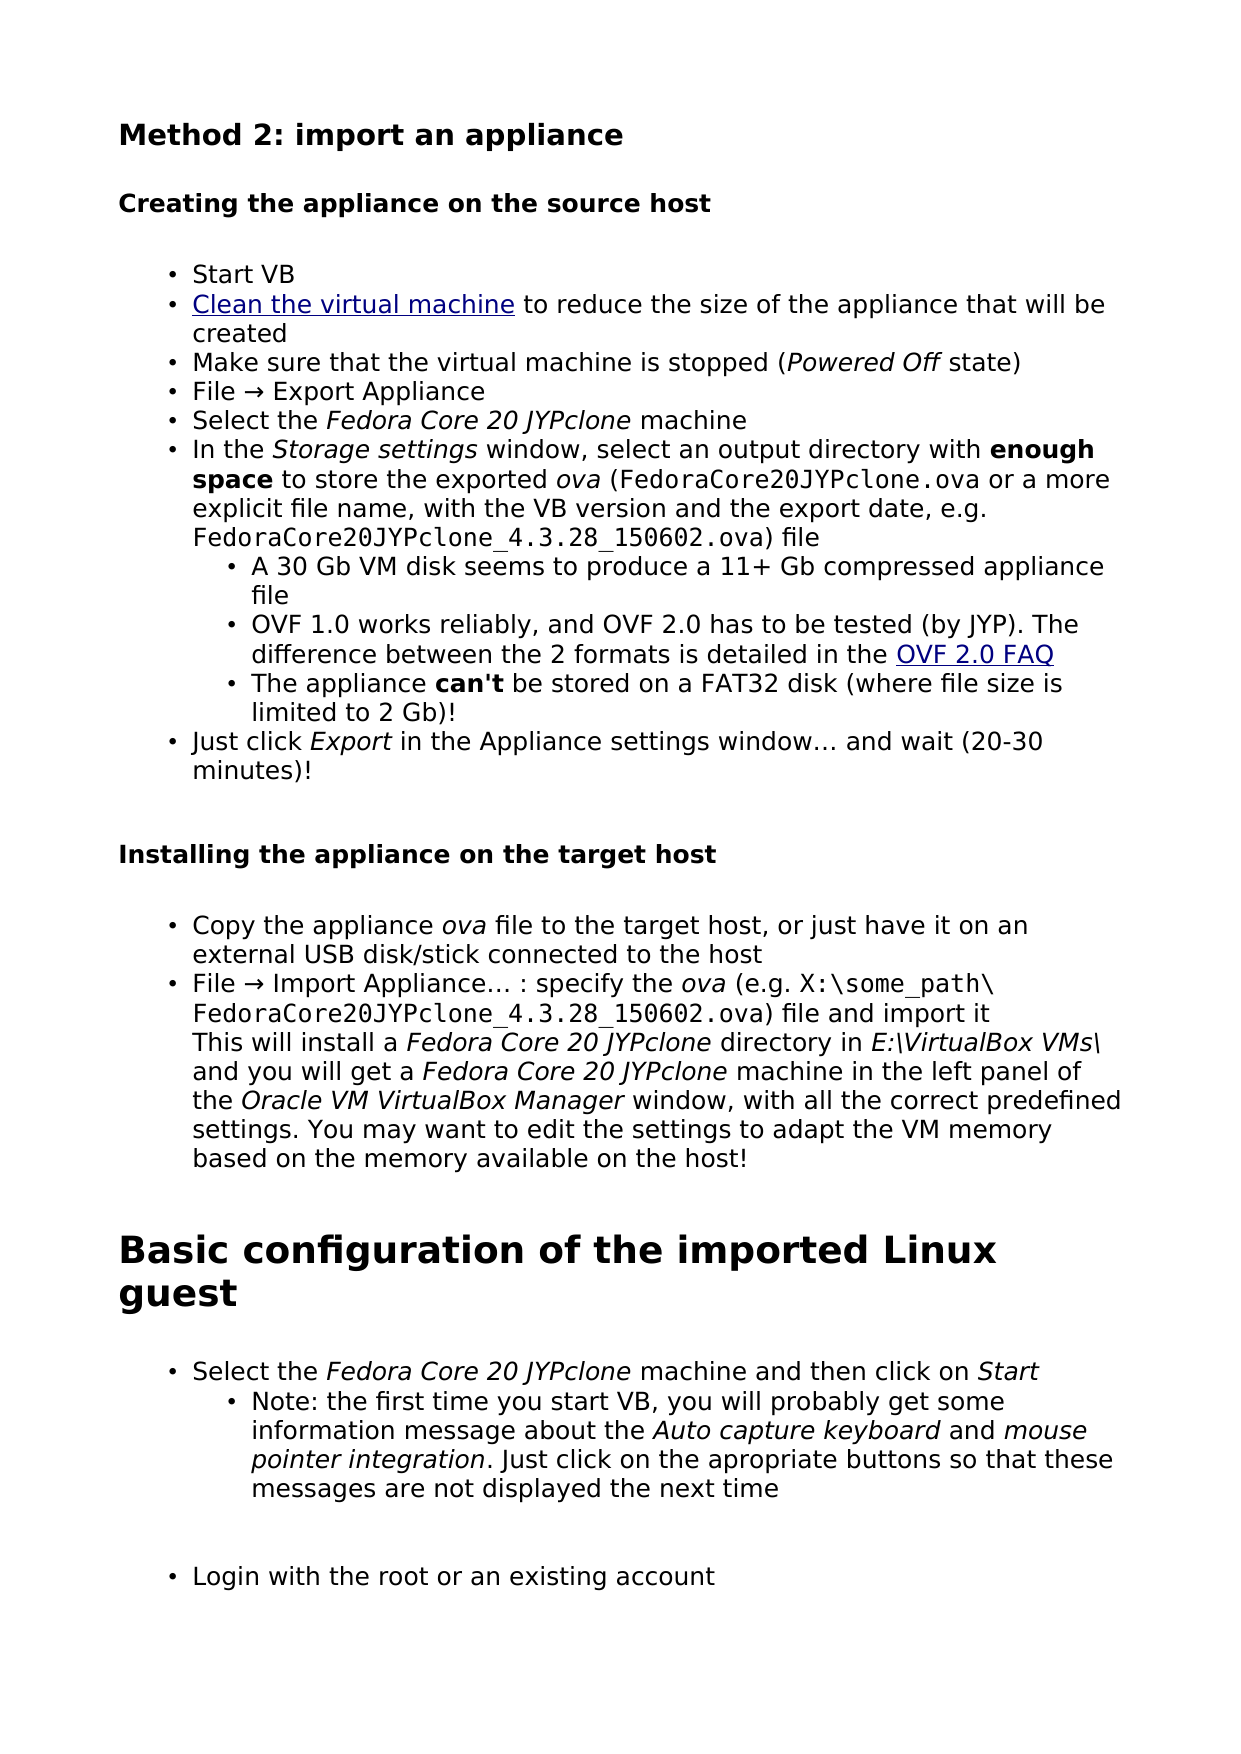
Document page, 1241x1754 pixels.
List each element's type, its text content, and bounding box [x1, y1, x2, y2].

list File → Export Appliance [177, 377, 1122, 407]
list Login with the root or an existing account [177, 1562, 1122, 1592]
subtitle Basic configuration of the imported Linux guest [118, 1228, 1122, 1316]
list Make sure that the virtual machine is stopped (Powered Off state) [177, 348, 1122, 377]
list A 30 Gb VM disk seems to produce a 11+ Gb compressed appliance file [236, 552, 1122, 611]
list Select the Fedora Core 20 JYPclone machine [177, 407, 1122, 436]
list In the Storage settings window, select an output directory with enough space to store the exported ova (FedoraCore20JYPclone.ova or a more explicit file name, with the VB version and the export date, e.g. FedoraCore20JYPclone_4.3.28_150602.ova) file [177, 436, 1122, 552]
subtitle Creating the appliance on the source host [118, 189, 1122, 219]
subtitle Installing the appliance on the target host [118, 840, 1122, 869]
list Note: the first time you start VB, you will probably get some information message about the Auto capture keyboard and mouse pointer integration. Just click on the apropriate buttons so that these messages are not displayed the next time [236, 1387, 1122, 1503]
list Start VB [177, 261, 1122, 290]
list Just click Export in the Appliance settings window… and wait (20-30 minutes)! [177, 727, 1122, 786]
list Select the Fedora Core 20 JYPclone machine and then click on Start [177, 1358, 1122, 1387]
list Clean the virtual machine to reduce the size of the appliance that will be created [177, 290, 1122, 348]
list Copy the appliance ova file to the target host, or just have it on an external USB disk/stick connected to the host [177, 911, 1122, 970]
subtitle Method 2: import an appliance [118, 118, 1122, 152]
list The appliance can't be stored on a FAT32 disk (where file size is limited to 2 Gb)! [236, 669, 1122, 727]
list File → Import Appliance… : specify the ova (e.g. X:\some_path\FedoraCore20JYPclone_4.3.28_150602.ova) file and import it This will install a Fedora Core 20 JYPclone directory in E:\VirtualBox VMs\ and you will get a Fedora Core 20 JYPclone machine in the left panel of the Oracle VM VirtualBox Manager window, with all the correct predefined settings. You may want to edit the settings to adapt the VM memory based on the memory available on the host! [177, 970, 1122, 1174]
list OVF 1.0 works reliably, and OVF 2.0 has to be tested (by JYP). The difference between the 2 formats is detailed in the OVF 2.0 FAQ [236, 611, 1122, 669]
